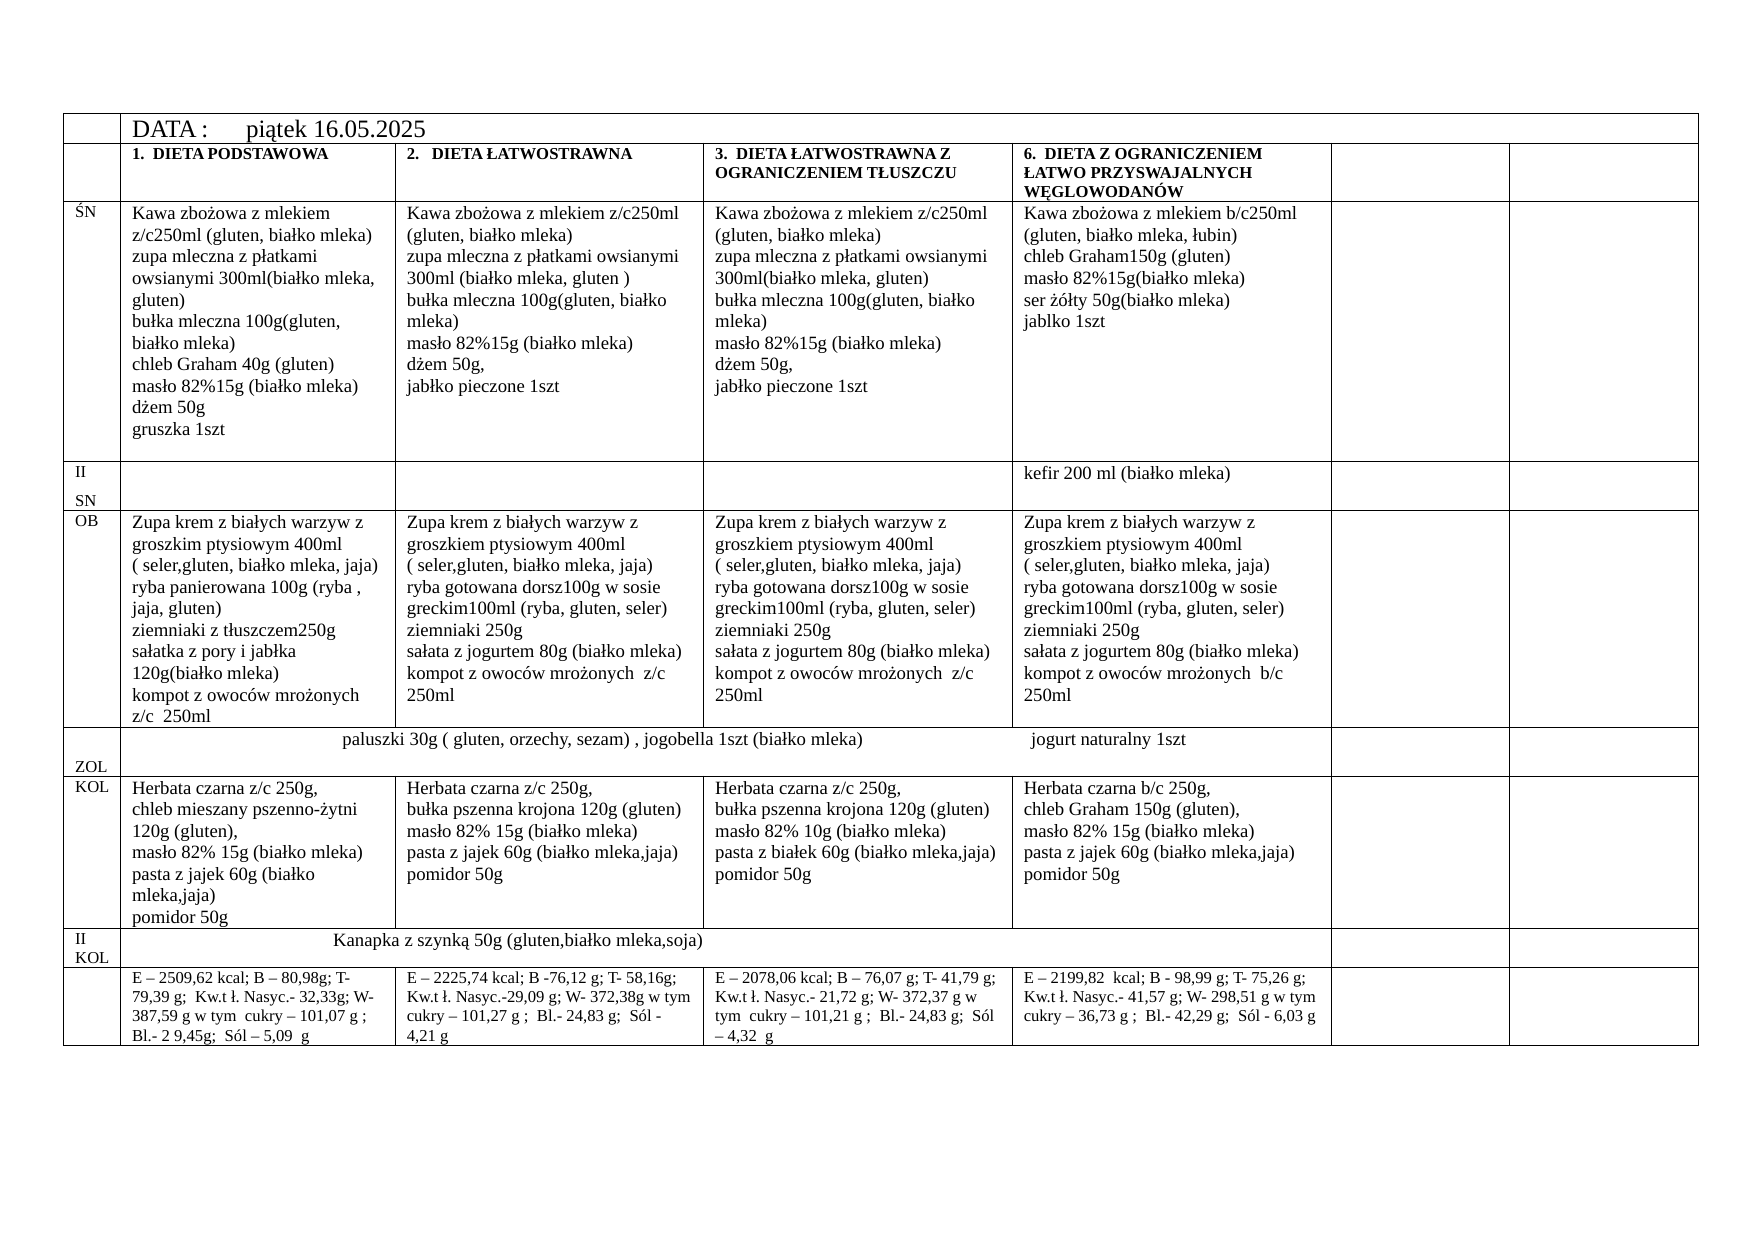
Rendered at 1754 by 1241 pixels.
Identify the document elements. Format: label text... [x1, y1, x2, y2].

table_cell E – 2078,06 kcal; B – 76,07 g; T- 41,79 g; Kw.t ł. Nasyc.- 21,72 g; W- 372,37 g w tym cukry – 101,21 g ; Bl.- 24,83 g; Sól – 4,32 g [704, 968, 1012, 1044]
table_cell 1. DIETA PODSTAWOWA [121, 144, 395, 201]
table_cell 3. DIETA ŁATWOSTRAWNA Z OGRANICZENIEM TŁUSZCZU [704, 144, 1012, 201]
table_cell [1332, 968, 1509, 1044]
table_cell Zupa krem z białych warzyw z groszkiem ptysiowym 400ml ( seler,gluten, białko mleka, jaja) ryba gotowana dorsz100g w sosie greckim100ml (ryba, gluten, seler) ziemniaki 250g sałata z jogurtem 80g (białko mleka) kompot z owoców mrożonych b/c 250ml [1013, 511, 1331, 727]
table_cell [396, 462, 703, 510]
table_cell Herbata czarna z/c 250g, bułka pszenna krojona 120g (gluten) masło 82% 10g (białko mleka) pasta z białek 60g (białko mleka,jaja) pomidor 50g [704, 777, 1012, 927]
table_cell E – 2509,62 kcal; B – 80,98g; T- 79,39 g; Kw.t ł. Nasyc.- 32,33g; W- 387,59 g w tym cukry – 101,07 g ; Bl.- 2 9,45g; Sól – 5,09 g [121, 968, 395, 1044]
table_cell OB [64, 511, 120, 727]
table_cell [1332, 511, 1509, 727]
table_cell ŚN [64, 202, 120, 461]
table_cell II KOL [64, 929, 120, 967]
table_cell Kawa zbożowa z mlekiem b/c250ml (gluten, białko mleka, łubin) chleb Graham150g (gluten) masło 82%15g(białko mleka) ser żółty 50g(białko mleka) jablko 1szt [1013, 202, 1331, 461]
table_cell [1332, 929, 1509, 967]
table_cell Kawa zbożowa z mlekiem z/c250ml (gluten, białko mleka) zupa mleczna z płatkami owsianymi 300ml(białko mleka, gluten) bułka mleczna 100g(gluten, białko mleka) masło 82%15g (białko mleka) dżem 50g, jabłko pieczone 1szt [704, 202, 1012, 461]
table_cell E – 2199,82 kcal; B - 98,99 g; T- 75,26 g; Kw.t ł. Nasyc.- 41,57 g; W- 298,51 g w tym cukry – 36,73 g ; Bl.- 42,29 g; Sól - 6,03 g [1013, 968, 1331, 1044]
table_cell Kawa zbożowa z mlekiem z/c250ml (gluten, białko mleka) zupa mleczna z płatkami owsianymi 300ml (białko mleka, gluten ) bułka mleczna 100g(gluten, białko mleka) masło 82%15g (białko mleka) dżem 50g, jabłko pieczone 1szt [396, 202, 703, 461]
table_cell Kawa zbożowa z mlekiem z/c250ml (gluten, białko mleka) zupa mleczna z płatkami owsianymi 300ml(białko mleka, gluten) bułka mleczna 100g(gluten, białko mleka) chleb Graham 40g (gluten) masło 82%15g (białko mleka) dżem 50g gruszka 1szt [121, 202, 395, 461]
table_cell [64, 968, 120, 1044]
table_cell [1510, 929, 1698, 967]
table_header [64, 114, 120, 143]
table_cell [1510, 728, 1698, 776]
table_cell [1510, 968, 1698, 1044]
table_cell kefir 200 ml (białko mleka) [1013, 462, 1331, 510]
table_cell [1510, 777, 1698, 927]
table_cell [1510, 202, 1698, 461]
table_header DATA : piątek 16.05.2025 [121, 114, 1698, 143]
table_cell [1332, 202, 1509, 461]
table_cell [1332, 777, 1509, 927]
table_cell Herbata czarna b/c 250g, chleb Graham 150g (gluten), masło 82% 15g (białko mleka) pasta z jajek 60g (białko mleka,jaja) pomidor 50g [1013, 777, 1331, 927]
table_cell [1510, 462, 1698, 510]
table_cell 2. DIETA ŁATWOSTRAWNA [396, 144, 703, 201]
table_cell E – 2225,74 kcal; B -76,12 g; T- 58,16g; Kw.t ł. Nasyc.-29,09 g; W- 372,38g w tym cukry – 101,27 g ; Bl.- 24,83 g; Sól - 4,21 g [396, 968, 703, 1044]
table_cell Kanapka z szynką 50g (gluten,białko mleka,soja) [121, 929, 1331, 967]
table_cell II SN [64, 462, 120, 510]
table_cell [64, 144, 120, 201]
table_cell [1510, 511, 1698, 727]
table_cell [121, 462, 395, 510]
table_cell ZOL [64, 728, 120, 776]
table_cell [1332, 462, 1509, 510]
table_cell [1332, 728, 1509, 776]
table_cell Zupa krem z białych warzyw z groszkim ptysiowym 400ml ( seler,gluten, białko mleka, jaja) ryba panierowana 100g (ryba , jaja, gluten) ziemniaki z tłuszczem250g sałatka z pory i jabłka 120g(białko mleka) kompot z owoców mrożonych z/c 250ml [121, 511, 395, 727]
table_cell Zupa krem z białych warzyw z groszkiem ptysiowym 400ml ( seler,gluten, białko mleka, jaja) ryba gotowana dorsz100g w sosie greckim100ml (ryba, gluten, seler) ziemniaki 250g sałata z jogurtem 80g (białko mleka) kompot z owoców mrożonych z/c 250ml [704, 511, 1012, 727]
table_cell paluszki 30g ( gluten, orzechy, sezam) , jogobella 1szt (białko mleka) jogurt naturalny 1szt [121, 728, 1331, 776]
table_cell [1332, 144, 1509, 201]
table_cell Zupa krem z białych warzyw z groszkiem ptysiowym 400ml ( seler,gluten, białko mleka, jaja) ryba gotowana dorsz100g w sosie greckim100ml (ryba, gluten, seler) ziemniaki 250g sałata z jogurtem 80g (białko mleka) kompot z owoców mrożonych z/c 250ml [396, 511, 703, 727]
table_cell [704, 462, 1012, 510]
table_cell KOL [64, 777, 120, 927]
table_cell Herbata czarna z/c 250g, bułka pszenna krojona 120g (gluten) masło 82% 15g (białko mleka) pasta z jajek 60g (białko mleka,jaja) pomidor 50g [396, 777, 703, 927]
table_cell 6. DIETA Z OGRANICZENIEM ŁATWO PRZYSWAJALNYCH WĘGLOWODANÓW [1013, 144, 1331, 201]
table_cell [1510, 144, 1698, 201]
table_cell Herbata czarna z/c 250g, chleb mieszany pszenno-żytni 120g (gluten), masło 82% 15g (białko mleka) pasta z jajek 60g (białko mleka,jaja) pomidor 50g [121, 777, 395, 927]
